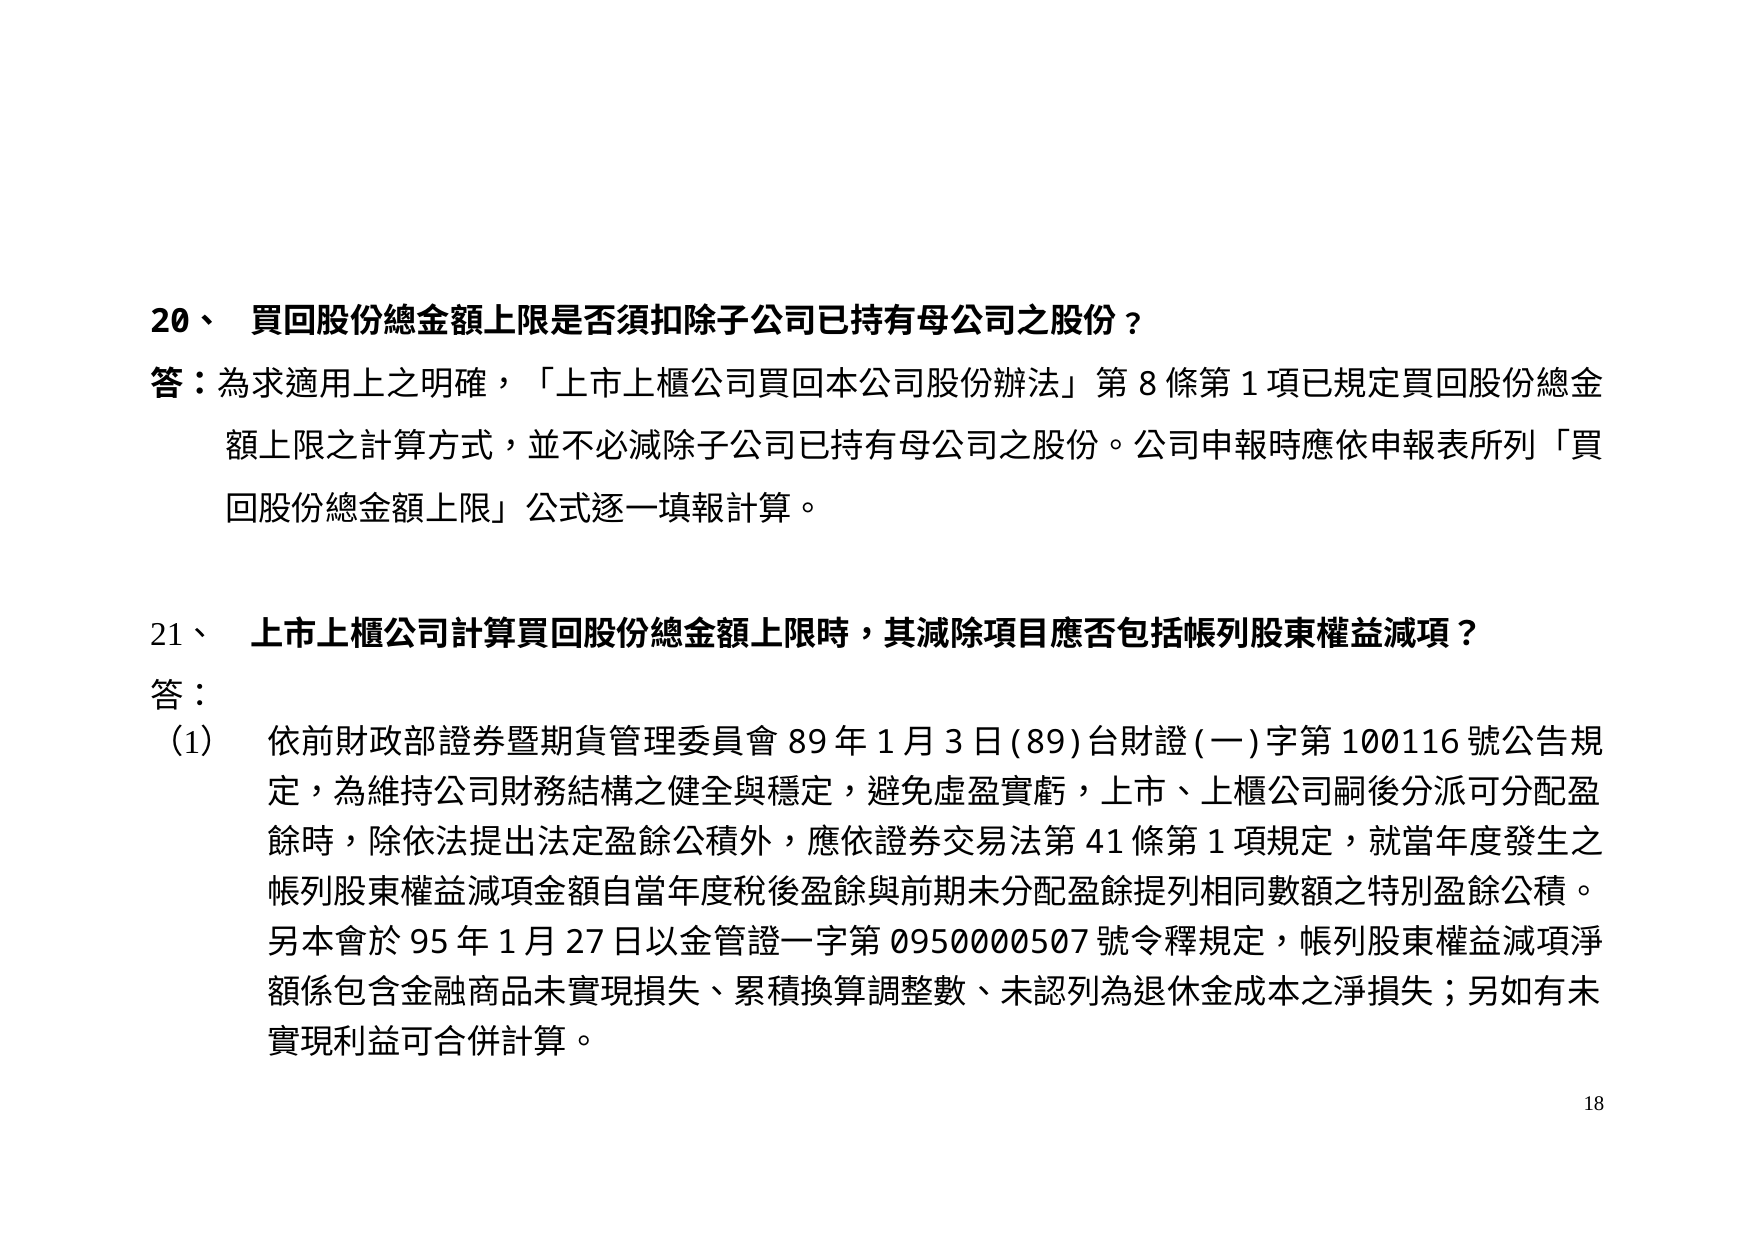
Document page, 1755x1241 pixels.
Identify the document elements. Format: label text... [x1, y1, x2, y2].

list 買回股份總金額上限是否須扣除子公司已持有母公司之股份﹖ [150, 276, 1604, 339]
list 依前財政部證券暨期貨管理委員會89年1月3日(89)台財證(一)字第100116號公告規定，為維持公司財務結構之健全與穩定，避免虛盈實虧，上市、上櫃公司嗣後分派可分配盈餘時，除依法提出法定盈餘公積外，應依證券交易法第41條第1項規定，就當年度發生之帳列股東權益減項金額自當年度稅後盈餘與前期未分配盈餘提列相同數額之特別盈餘公積。另本會於95年1月27日以金管證一字第0950000507號令釋規定，帳列股東權益減項淨額係包含金融商品未實現損失、累積換算調整數、未認列為退休金成本之淨損失；另如有未實現利益可合併計算。 [150, 714, 1604, 1064]
text 答：為求適用上之明確，「上市上櫃公司買回本公司股份辦法」第8條第1項已規定買回股份總金額上限之計算方式，並不必減除子公司已持有母公司之股份。公司申報時應依申報表所列「買回股份總金額上限」公式逐一填報計算。 [150, 339, 1604, 526]
text 答： [150, 651, 1604, 714]
list 上市上櫃公司計算買回股份總金額上限時，其減除項目應否包括帳列股東權益減項？ [150, 589, 1604, 651]
